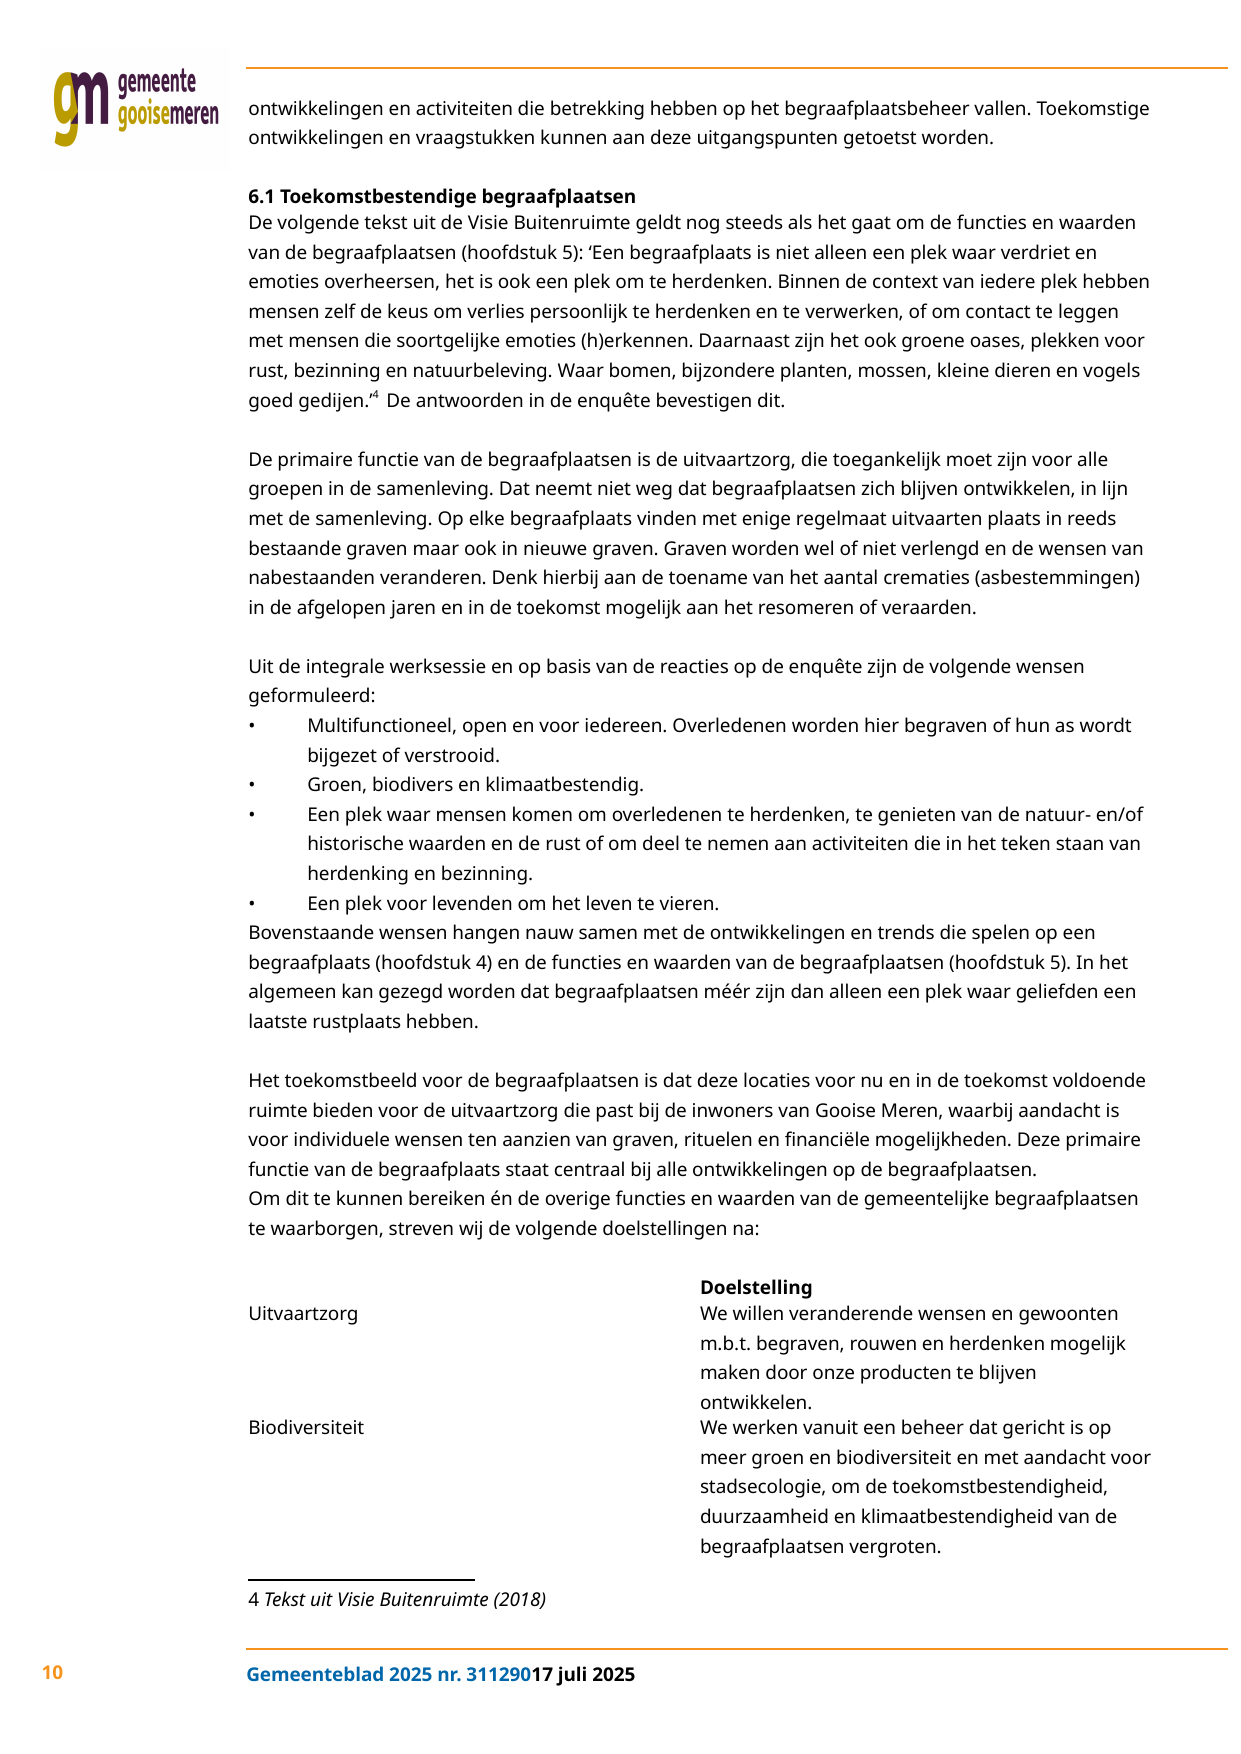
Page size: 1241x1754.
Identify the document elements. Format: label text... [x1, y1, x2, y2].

table_header Doelstelling [700, 1274, 1152, 1300]
text De primaire functie van de begraafplaatsen is de uitvaartzorg, die toegankelijk moet zijn voor alle groepen in de samenleving. Dat neemt niet weg dat begraafplaatsen zich blijven ontwikkelen, in lijn met de samenleving. Op elke begraafplaats vinden met enige regelmaat uitvaarten plaats in reeds bestaande graven maar ook in nieuwe graven. Graven worden wel of niet verlengd en de wensen van nabestaanden veranderen. Denk hierbij aan de toename van het aantal crematies (asbestemmingen) in de afgelopen jaren en in de toekomst mogelijk aan het resomeren of veraarden. [248, 446, 1152, 619]
text Uit de integrale werksessie en op basis van de reacties op de enquête zijn de volgende wensen geformuleerd: [248, 653, 1152, 708]
text Tekst uit Visie Buitenruimte (2018) [248, 1586, 1152, 1612]
text Om dit te kunnen bereiken én de overige functies en waarden van de gemeentelijke begraafplaatsen te waarborgen, streven wij de volgende doelstellingen na: [248, 1186, 1152, 1241]
text ontwikkelingen en activiteiten die betrekking hebben op het begraafplaatsbeheer vallen. Toekomstige ontwikkelingen en vraagstukken kunnen aan deze uitgangspunten getoetst worden. [248, 95, 1152, 150]
table_header [248, 1274, 700, 1300]
text Het toekomstbeeld voor de begraafplaatsen is dat deze locaties voor nu en in de toekomst voldoende ruimte bieden voor de uitvaartzorg die past bij de inwoners van Gooise Meren, waarbij aandacht is voor individuele wensen ten aanzien van graven, rituelen en financiële mogelijkheden. Deze primaire functie van de begraafplaats staat centraal bij alle ontwikkelingen op de begraafplaatsen. [248, 1067, 1152, 1182]
list Multifunctioneel, open en voor iedereen. Overledenen worden hier begraven of hun as wordt bijgezet of verstrooid. [248, 712, 1152, 767]
text Bovenstaande wensen hangen nauw samen met de ontwikkelingen en trends die spelen op een begraafplaats (hoofdstuk 4) en de functies en waarden van de begraafplaatsen (hoofdstuk 5). In het algemeen kan gezegd worden dat begraafplaatsen méér zijn dan alleen een plek waar geliefden een laatste rustplaats hebben. [248, 919, 1152, 1034]
text 6.1 Toekomstbestendige begraafplaatsen [248, 183, 1152, 209]
text De volgende tekst uit de Visie Buitenruimte geldt nog steeds als het gaat om de functies en waarden van de begraafplaatsen (hoofdstuk 5): ‘Een begraafplaats is niet alleen een plek waar verdriet en emoties overheersen, het is ook een plek om te herdenken. Binnen de context van iedere plek hebben mensen zelf de keus om verlies persoonlijk te herdenken en te verwerken, of om contact te leggen met mensen die soortgelijke emoties (h)erkennen. Daarnaast zijn het ook groene oases, plekken voor rust, bezinning en natuurbeleving. Waar bomen, bijzondere planten, mossen, kleine dieren en vogels goed gedijen.’ De antwoorden in de enquête bevestigen dit. [248, 209, 1152, 412]
table_cell We willen veranderende wensen en gewoonten m.b.t. begraven, rouwen en herdenken mogelijk maken door onze producten te blijven ontwikkelen. [700, 1300, 1152, 1414]
list Een plek waar mensen komen om overledenen te herdenken, te genieten van de natuur- en/of historische waarden en de rust of om deel te nemen aan activiteiten die in het teken staan van herdenking en bezinning. [248, 801, 1152, 886]
table_cell Uitvaartzorg [248, 1300, 700, 1414]
table_cell We werken vanuit een beheer dat gericht is op meer groen en biodiversiteit en met aandacht voor stadsecologie, om de toekomstbestendigheid, duurzaamheid en klimaatbestendigheid van de begraafplaatsen vergroten. [700, 1415, 1152, 1559]
picture [41, 47, 231, 172]
list Groen, biodivers en klimaatbestendig. [248, 771, 1152, 797]
table_cell Biodiversiteit [248, 1415, 700, 1559]
list Een plek voor levenden om het leven te vieren. [248, 890, 1152, 915]
